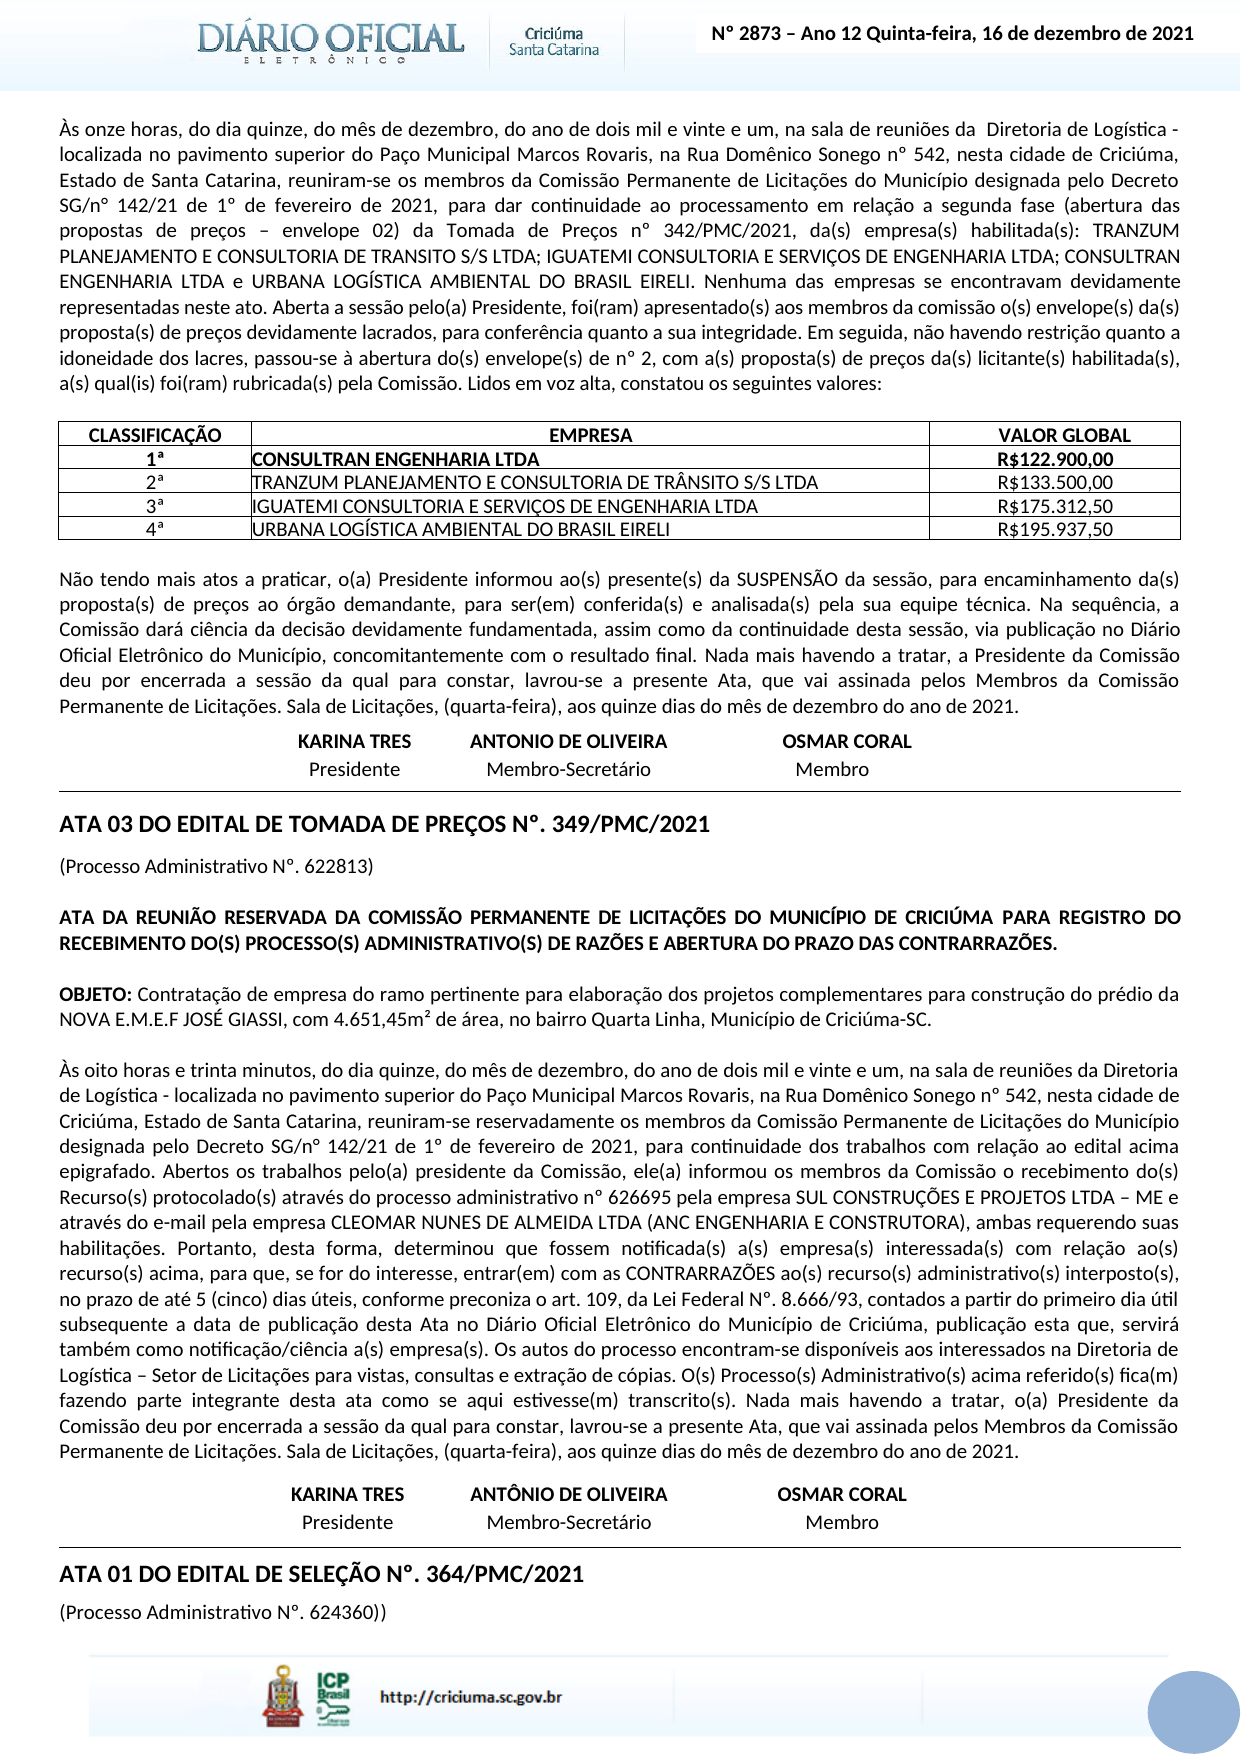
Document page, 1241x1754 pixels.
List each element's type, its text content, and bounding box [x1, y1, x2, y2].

table_cell TRANZUM PLANEJAMENTO E CONSULTORIA DE TRÂNSITO S/S LTDA [252, 469, 929, 492]
text (Processo Administrativo Nº. 624360)) [59, 1599, 1181, 1625]
table_cell R$175.312,50 [930, 493, 1180, 516]
table_header CLASSIFICAÇÃO [59, 422, 251, 445]
table_header OSMAR CORAL [754, 1481, 960, 1509]
table_header ANTONIO DE OLIVEIRA [451, 729, 746, 756]
table_cell Membro-Secretário [451, 756, 746, 784]
table_cell Membro-Secretário [444, 1509, 753, 1537]
table_cell 4ª [59, 517, 251, 539]
table_cell CONSULTRAN ENGENHARIA LTDA [252, 446, 929, 468]
text Não tendo mais atos a praticar, o(a) Presidente informou ao(s) presente(s) da SUSPENSÃO da sessão, para encaminhamento da(s) proposta(s) de preços ao órgão demandante, para ser(em) conferida(s) e analisada(s) pela sua equipe técnica. Na sequência, a Comissão dará ciência da decisão devidamente fundamentada, assim como da continuidade desta sessão, via publicação no Diário Oficial Eletrônico do Município, concomitantemente com o resultado final. Nada mais havendo a tratar, a Presidente da Comissão deu por encerrada a sessão da qual para constar, lavrou-se a presente Ata, que vai assinada pelos Membros da Comissão Permanente de Licitações. Sala de Licitações, (quarta-feira), aos quinze dias do mês de dezembro do ano de 2021. [59, 566, 1181, 718]
text (Processo Administrativo Nº. 622813) [59, 854, 1181, 879]
table_cell 1ª [59, 446, 251, 468]
table_cell R$133.500,00 [930, 469, 1180, 492]
text Às oito horas e trinta minutos, do dia quinze, do mês de dezembro, do ano de dois mil e vinte e um, na sala de reuniões da Diretoria de Logística - localizada no pavimento superior do Paço Municipal Marcos Rovaris, na Rua Domênico Sonego nº 542, nesta cidade de Criciúma, Estado de Santa Catarina, reuniram-se reservadamente os membros da Comissão Permanente de Licitações do Município designada pelo Decreto SG/n° 142/21 de 1º de fevereiro de 2021, para continuidade dos trabalhos com relação ao edital acima epigrafado. Abertos os trabalhos pelo(a) presidente da Comissão, ele(a) informou os membros da Comissão o recebimento do(s) Recurso(s) protocolado(s) através do processo administrativo nº 626695 pela empresa SUL CONSTRUÇÕES E PROJETOS LTDA – ME e através do e-mail pela empresa CLEOMAR NUNES DE ALMEIDA LTDA (ANC ENGENHARIA E CONSTRUTORA), ambas requerendo suas habilitações. Portanto, desta forma, determinou que fossem notificada(s) a(s) empresa(s) interessada(s) com relação ao(s) recurso(s) acima, para que, se for do interesse, entrar(em) com as CONTRARRAZÕES ao(s) recurso(s) administrativo(s) interposto(s), no prazo de até 5 (cinco) dias úteis, conforme preconiza o art. 109, da Lei Federal Nº. 8.666/93, contados a partir do primeiro dia útil subsequente a data de publicação desta Ata no Diário Oficial Eletrônico do Município de Criciúma, publicação esta que, servirá também como notificação/ciência a(s) empresa(s). Os autos do processo encontram-se disponíveis aos interessados na Diretoria de Logística – Setor de Licitações para vistas, consultas e extração de cópias. O(s) Processo(s) Administrativo(s) acima referido(s) fica(m) fazendo parte integrante desta ata como se aqui estivesse(m) transcrito(s). Nada mais havendo a tratar, o(a) Presidente da Comissão deu por encerrada a sessão da qual para constar, lavrou-se a presente Ata, que vai assinada pelos Membros da Comissão Permanente de Licitações. Sala de Licitações, (quarta-feira), aos quinze dias do mês de dezembro do ano de 2021. [59, 1057, 1181, 1464]
table_cell Membro [746, 756, 952, 784]
table_header VALOR GLOBAL [930, 422, 1180, 445]
table_cell Presidente [288, 756, 451, 784]
table_header KARINA TRES [288, 729, 451, 756]
table_cell R$195.937,50 [930, 517, 1180, 539]
table_header ANTÔNIO DE OLIVEIRA [444, 1481, 753, 1509]
text ATA DA REUNIÃO RESERVADA DA COMISSÃO PERMANENTE DE LICITAÇÕES DO MUNICÍPIO DE CRICIÚMA PARA REGISTRO DO RECEBIMENTO DO(S) PROCESSO(S) ADMINISTRATIVO(S) DE RAZÕES E ABERTURA DO PRAZO DAS CONTRARRAZÕES. [59, 904, 1181, 955]
text ATA 03 DO EDITAL DE TOMADA DE PREÇOS Nº. 349/PMC/2021 [59, 808, 1181, 838]
table_header KARINA TRES [281, 1481, 443, 1509]
table_cell 3ª [59, 493, 251, 516]
table_header EMPRESA [252, 422, 929, 445]
table_header OSMAR CORAL [746, 729, 952, 756]
text OBJETO: Contratação de empresa do ramo pertinente para elaboração dos projetos complementares para construção do prédio da NOVA E.M.E.F JOSÉ GIASSI, com 4.651,45m² de área, no bairro Quarta Linha, Município de Criciúma-SC. [59, 981, 1181, 1032]
table_cell R$122.900,00 [930, 446, 1180, 468]
table_cell Presidente [281, 1509, 443, 1537]
table_cell URBANA LOGÍSTICA AMBIENTAL DO BRASIL EIRELI [252, 517, 929, 539]
table_cell 2ª [59, 469, 251, 492]
text ATA 01 DO EDITAL DE SELEÇÃO Nº. 364/PMC/2021 [59, 1558, 1181, 1589]
table_cell Membro [754, 1509, 960, 1537]
table_cell IGUATEMI CONSULTORIA E SERVIÇOS DE ENGENHARIA LTDA [252, 493, 929, 516]
text Às onze horas, do dia quinze, do mês de dezembro, do ano de dois mil e vinte e um, na sala de reuniões da Diretoria de Logística - localizada no pavimento superior do Paço Municipal Marcos Rovaris, na Rua Domênico Sonego nº 542, nesta cidade de Criciúma, Estado de Santa Catarina, reuniram-se os membros da Comissão Permanente de Licitações do Município designada pelo Decreto SG/n° 142/21 de 1º de fevereiro de 2021, para dar continuidade ao processamento em relação a segunda fase (abertura das propostas de preços – envelope 02) da Tomada de Preços nº 342/PMC/2021, da(s) empresa(s) habilitada(s): TRANZUM PLANEJAMENTO E CONSULTORIA DE TRANSITO S/S LTDA; IGUATEMI CONSULTORIA E SERVIÇOS DE ENGENHARIA LTDA; CONSULTRAN ENGENHARIA LTDA e URBANA LOGÍSTICA AMBIENTAL DO BRASIL EIRELI. Nenhuma das empresas se encontravam devidamente representadas neste ato. Aberta a sessão pelo(a) Presidente, foi(ram) apresentado(s) aos membros da comissão o(s) envelope(s) da(s) proposta(s) de preços devidamente lacrados, para conferência quanto a sua integridade. Em seguida, não havendo restrição quanto a idoneidade dos lacres, passou-se à abertura do(s) envelope(s) de nº 2, com a(s) proposta(s) de preços da(s) licitante(s) habilitada(s), a(s) qual(is) foi(ram) rubricada(s) pela Comissão. Lidos em voz alta, constatou os seguintes valores: [59, 116, 1181, 396]
